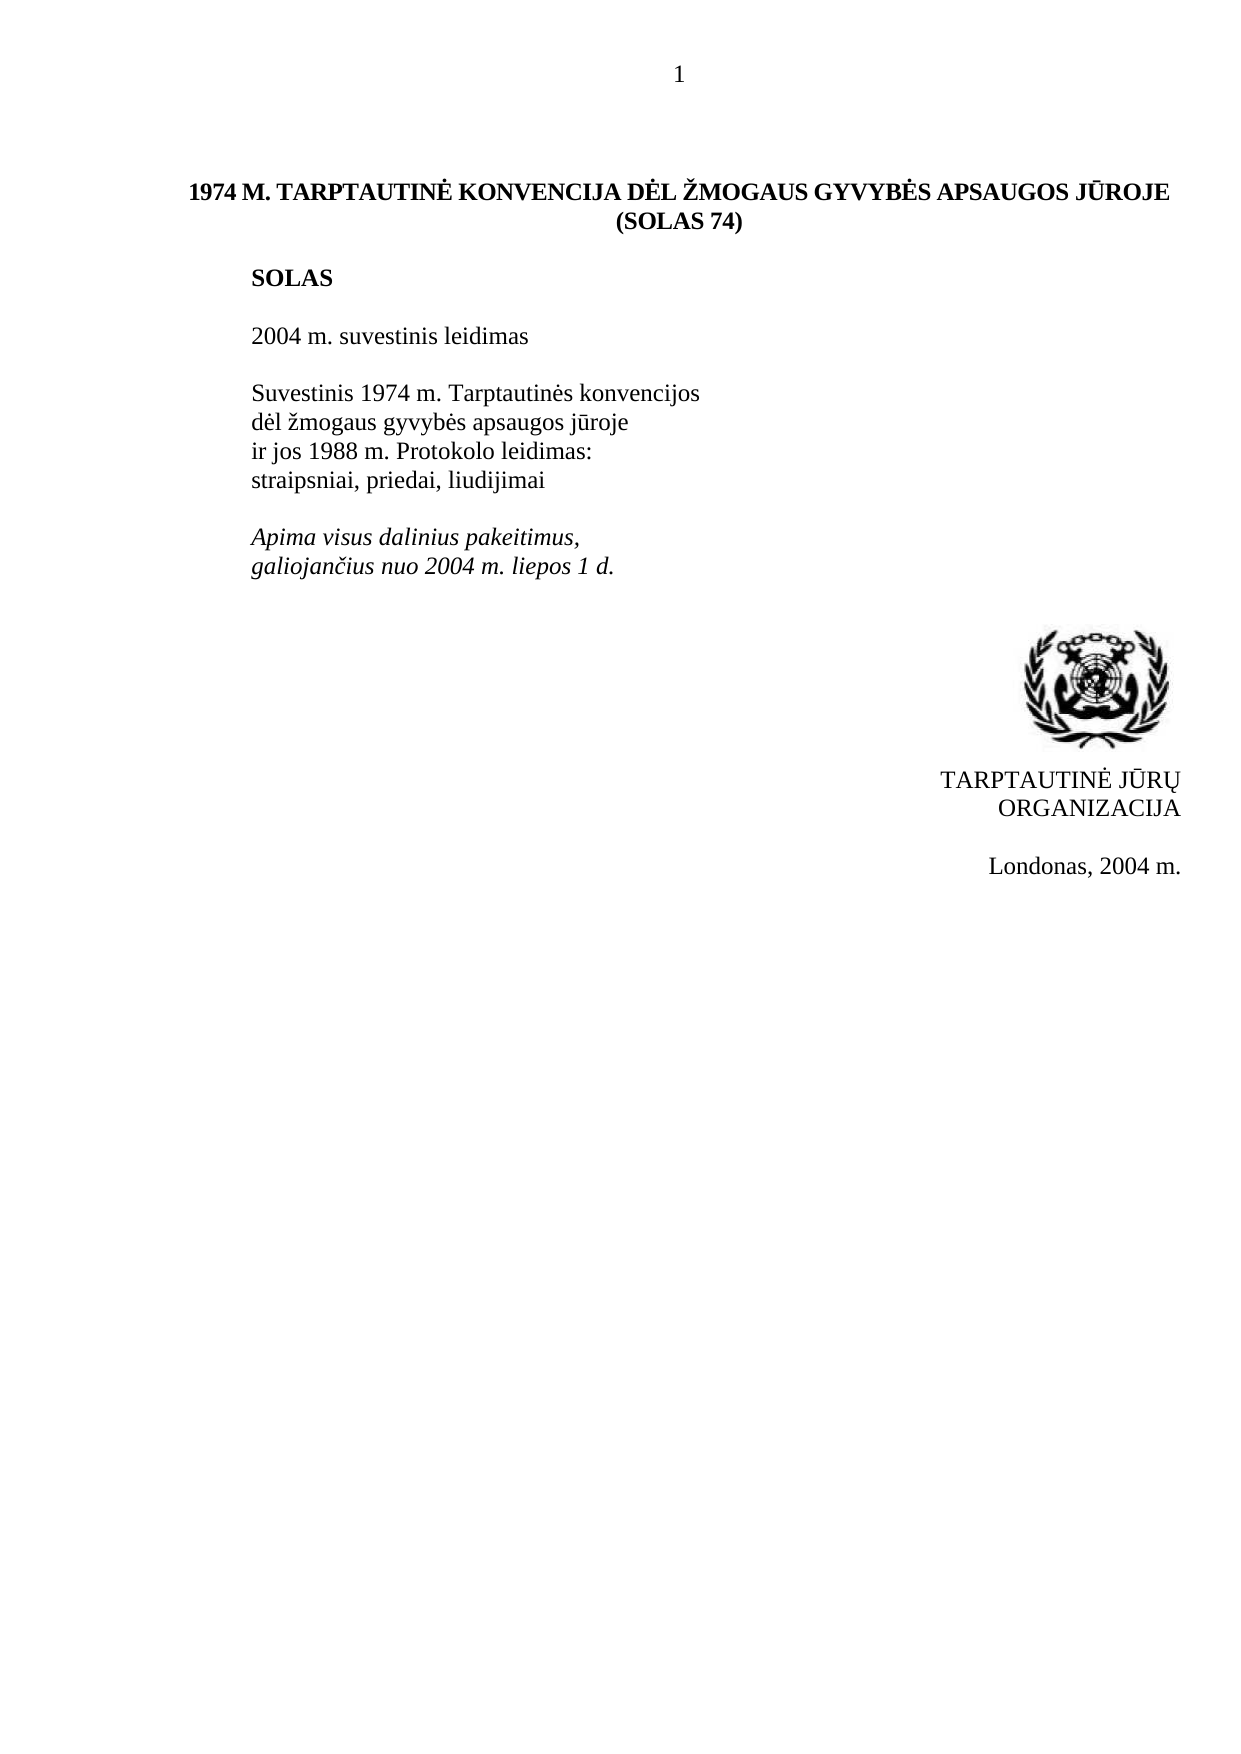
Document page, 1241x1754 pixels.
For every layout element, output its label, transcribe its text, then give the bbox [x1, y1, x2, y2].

text Apima visus dalinius pakeitimus, [177, 522, 1181, 551]
text TARPTAUTINĖ JŪRŲ [177, 765, 1181, 793]
text Londonas, 2004 m. [177, 851, 1181, 880]
text straipsniai, priedai, liudijimai [177, 465, 1181, 493]
text dėl žmogaus gyvybės apsaugos jūroje [177, 407, 1181, 436]
text SOLAS [177, 263, 1181, 292]
text Suvestinis 1974 m. Tarptautinės konvencijos [177, 378, 1181, 407]
text ORGANIZACIJA [177, 793, 1181, 822]
text ir jos 1988 m. Protokolo leidimas: [177, 436, 1181, 465]
text 1974 M. TARPTAUTINĖ KONVENCIJA DĖL ŽMOGAUS GYVYBĖS APSAUGOS JŪROJE (SOLAS 74) [177, 177, 1181, 235]
text galiojančius nuo 2004 m. liepos 1 d. [177, 551, 1181, 580]
text 2004 m. suvestinis leidimas [177, 321, 1181, 350]
